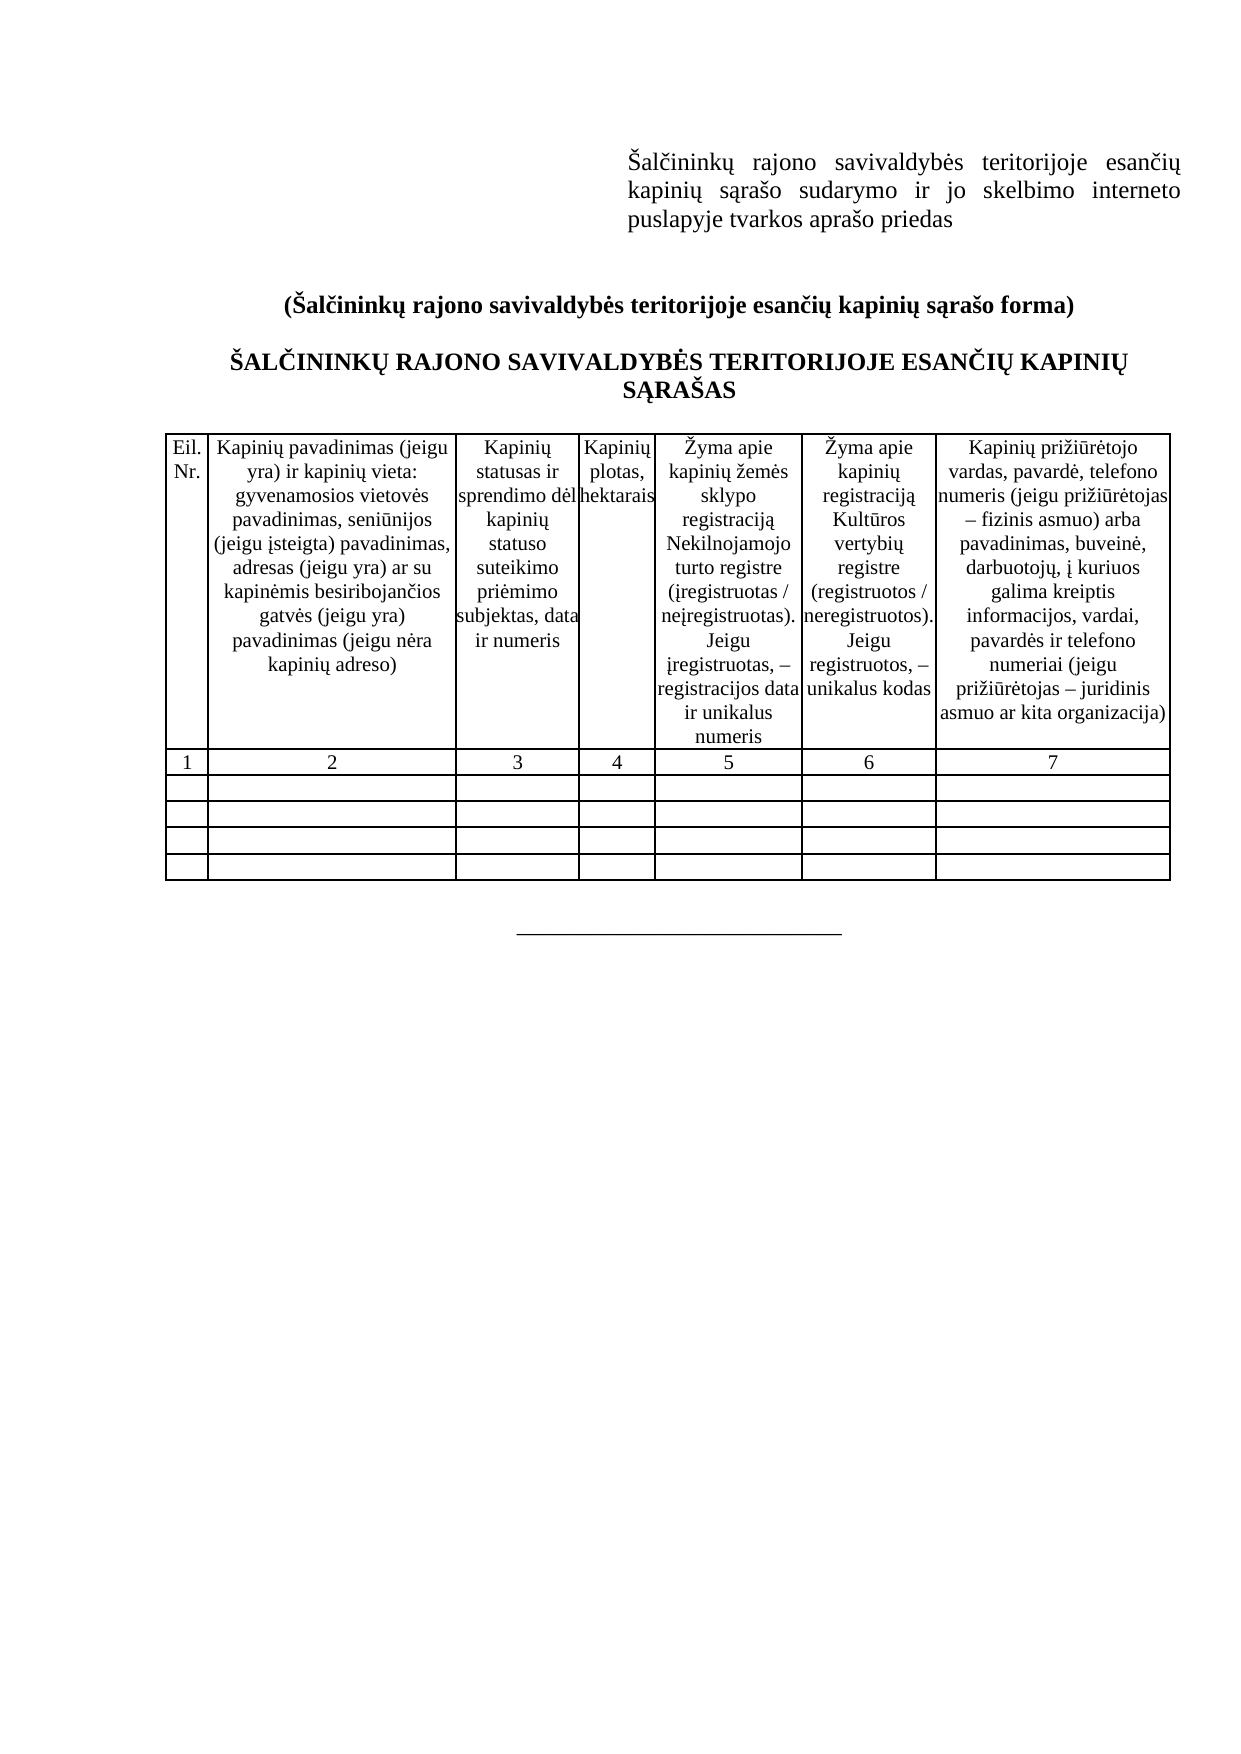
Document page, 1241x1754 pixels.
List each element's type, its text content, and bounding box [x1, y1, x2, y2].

table_header Eil. Nr. [167, 435, 207, 748]
table_cell [457, 776, 578, 800]
table_cell [937, 855, 1169, 878]
table_cell [580, 828, 654, 852]
table_cell [803, 855, 935, 878]
table_cell [580, 802, 654, 826]
table_cell 7 [937, 750, 1169, 774]
table_cell [580, 855, 654, 878]
table_cell 6 [803, 750, 935, 774]
table_cell [457, 828, 578, 852]
table_cell [937, 828, 1169, 852]
table_cell 5 [656, 750, 801, 774]
table_cell [580, 776, 654, 800]
table_cell [457, 855, 578, 878]
table_cell 2 [209, 750, 455, 774]
table_cell 4 [580, 750, 654, 774]
table_cell [209, 855, 455, 878]
table_header Kapinių statusas ir sprendimo dėl kapinių statuso suteikimo priėmimo subjektas, data ir numeris [457, 435, 578, 748]
table_header Žyma apie kapinių registraciją Kultūros vertybių registre (registruotos / neregistruotos). Jeigu registruotos, – unikalus kodas [803, 435, 935, 748]
table_cell [656, 802, 801, 826]
table_cell [209, 802, 455, 826]
table_cell [656, 855, 801, 878]
table_cell [167, 855, 207, 878]
table_cell [803, 776, 935, 800]
table_cell [937, 802, 1169, 826]
table_cell [457, 802, 578, 826]
table_cell [656, 776, 801, 800]
table_cell [209, 828, 455, 852]
table_cell [167, 828, 207, 852]
table_cell [209, 776, 455, 800]
table_header Kapinių prižiūrėtojo vardas, pavardė, telefono numeris (jeigu prižiūrėtojas – fizinis asmuo) arba pavadinimas, buveinė, darbuotojų, į kuriuos galima kreiptis informacijos, vardai, pavardės ir telefono numeriai (jeigu prižiūrėtojas – juridinis asmuo ar kita organizacija) [937, 435, 1169, 748]
text (Šalčininkų rajono savivaldybės teritorijoje esančių kapinių sąrašo forma) [177, 290, 1181, 319]
text __________________________ [177, 909, 1181, 938]
table_header Žyma apie kapinių žemės sklypo registraciją Nekilnojamojo turto registre (įregistruotas / neįregistruotas). Jeigu įregistruotas, – registracijos data ir unikalus numeris [656, 435, 801, 748]
table_cell [803, 828, 935, 852]
table_cell 3 [457, 750, 578, 774]
table_cell [656, 828, 801, 852]
text Šalčininkų rajono savivaldybės teritorijoje esančių kapinių sąrašo sudarymo ir jo skelbimo interneto puslapyje tvarkos aprašo priedas [627, 147, 1181, 233]
table_header Kapinių pavadinimas (jeigu yra) ir kapinių vieta: gyvenamosios vietovės pavadinimas, seniūnijos (jeigu įsteigta) pavadinimas, adresas (jeigu yra) ar su kapinėmis besiribojančios gatvės (jeigu yra) pavadinimas (jeigu nėra kapinių adreso) [209, 435, 455, 748]
table_cell 1 [167, 750, 207, 774]
text ŠALČININKŲ RAJONO SAVIVALDYBĖS TERITORIJOJE ESANČIŲ KAPINIŲ SĄRAŠAS [177, 347, 1181, 404]
table_cell [167, 802, 207, 826]
table_header Kapinių plotas, hektarais [580, 435, 654, 748]
table_cell [803, 802, 935, 826]
table_cell [167, 776, 207, 800]
table_cell [937, 776, 1169, 800]
